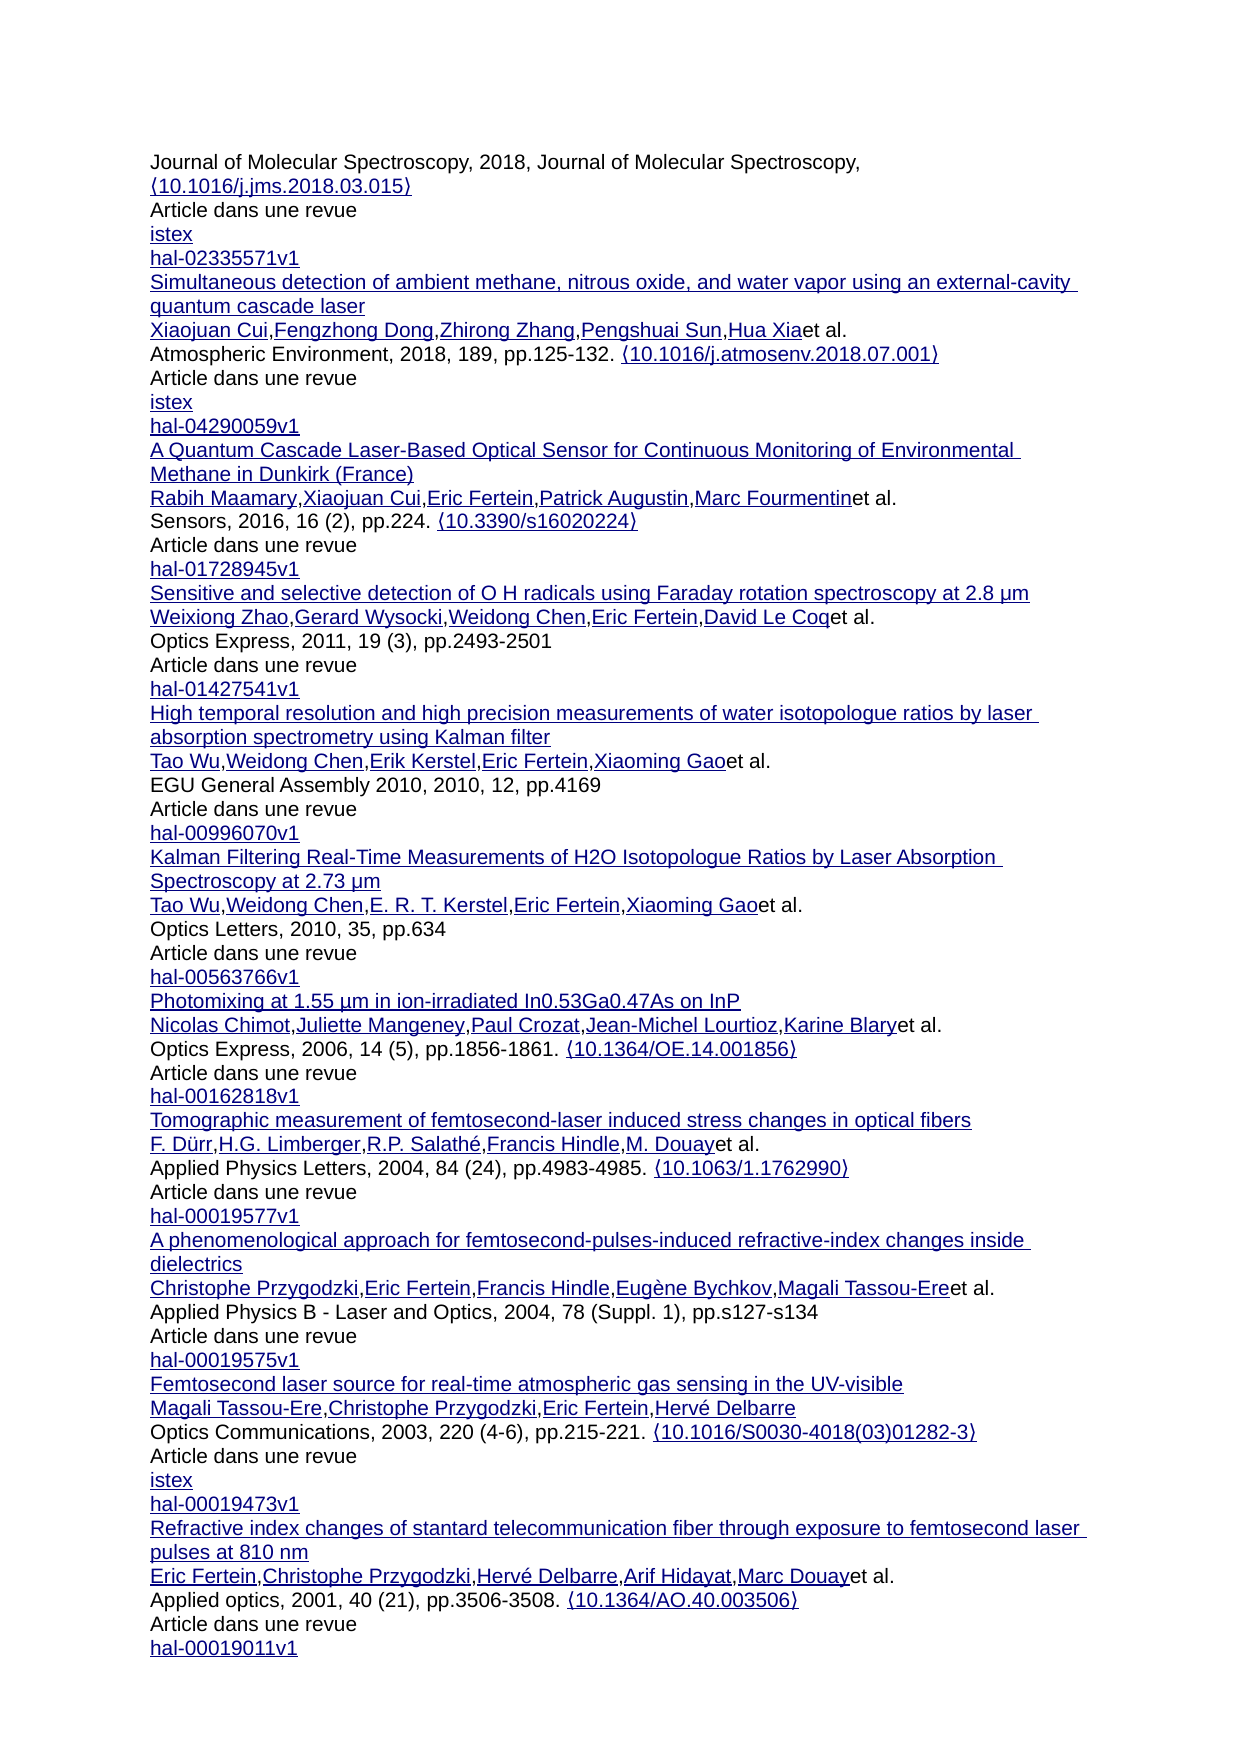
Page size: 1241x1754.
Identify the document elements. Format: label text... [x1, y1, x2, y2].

table_cell High temporal resolution and high precision measurements of water isotopologue ratios by laser absorption spectrometry using Kalman filter Tao Wu,Weidong Chen,Erik Kerstel,Eric Fertein,Xiaoming Gaoet al. EGU General Assembly 2010, 2010, 12, pp.4169 Article dans une revue hal-00996070v1 [150, 701, 1090, 845]
table_cell A Quantum Cascade Laser-Based Optical Sensor for Continuous Monitoring of Environmental Methane in Dunkirk (France) Rabih Maamary,Xiaojuan Cui,Eric Fertein,Patrick Augustin,Marc Fourmentinet al. Sensors, 2016, 16 (2), pp.224. ⟨10.3390/s16020224⟩ Article dans une revue hal-01728945v1 [150, 438, 1090, 581]
table_cell Sensitive and selective detection of O H radicals using Faraday rotation spectroscopy at 2.8 μm Weixiong Zhao,Gerard Wysocki,Weidong Chen,Eric Fertein,David Le Coqet al. Optics Express, 2011, 19 (3), pp.2493-2501 Article dans une revue hal-01427541v1 [150, 581, 1090, 701]
table_cell Simultaneous detection of ambient methane, nitrous oxide, and water vapor using an external-cavity quantum cascade laser Xiaojuan Cui,Fengzhong Dong,Zhirong Zhang,Pengshuai Sun,Hua Xiaet al. Atmospheric Environment, 2018, 189, pp.125-132. ⟨10.1016/j.atmosenv.2018.07.001⟩ Article dans une revue istex hal-04290059v1 [150, 270, 1090, 437]
table_cell Kalman Filtering Real-Time Measurements of H2O Isotopologue Ratios by Laser Absorption Spectroscopy at 2.73 μm Tao Wu,Weidong Chen,E. R. T. Kerstel,Eric Fertein,Xiaoming Gaoet al. Optics Letters, 2010, 35, pp.634 Article dans une revue hal-00563766v1 [150, 845, 1090, 988]
table_cell Photomixing at 1.55 µm in ion-irradiated In0.53Ga0.47As on InP Nicolas Chimot,Juliette Mangeney,Paul Crozat,Jean-Michel Lourtioz,Karine Blaryet al. Optics Express, 2006, 14 (5), pp.1856-1861. ⟨10.1364/OE.14.001856⟩ Article dans une revue hal-00162818v1 [150, 989, 1090, 1108]
table_cell Tomographic measurement of femtosecond-laser induced stress changes in optical fibers F. Dürr,H.G. Limberger,R.P. Salathé,Francis Hindle,M. Douayet al. Applied Physics Letters, 2004, 84 (24), pp.4983-4985. ⟨10.1063/1.1762990⟩ Article dans une revue hal-00019577v1 [150, 1108, 1090, 1228]
table_cell A phenomenological approach for femtosecond-pulses-induced refractive-index changes inside dielectrics Christophe Przygodzki,Eric Fertein,Francis Hindle,Eugène Bychkov,Magali Tassou-Ereet al. Applied Physics B - Laser and Optics, 2004, 78 (Suppl. 1), pp.s127-s134 Article dans une revue hal-00019575v1 [150, 1228, 1090, 1372]
table_cell Femtosecond laser source for real-time atmospheric gas sensing in the UV-visible Magali Tassou-Ere,Christophe Przygodzki,Eric Fertein,Hervé Delbarre Optics Communications, 2003, 220 (4-6), pp.215-221. ⟨10.1016/S0030-4018(03)01282-3⟩ Article dans une revue istex hal-00019473v1 [150, 1372, 1090, 1516]
table_cell Journal of Molecular Spectroscopy, 2018, Journal of Molecular Spectroscopy, ⟨10.1016/j.jms.2018.03.015⟩ Article dans une revue istex hal-02335571v1 [150, 150, 1090, 270]
table_cell Refractive index changes of stantard telecommunication fiber through exposure to femtosecond laser pulses at 810 nm Eric Fertein,Christophe Przygodzki,Hervé Delbarre,Arif Hidayat,Marc Douayet al. Applied optics, 2001, 40 (21), pp.3506-3508. ⟨10.1364/AO.40.003506⟩ Article dans une revue hal-00019011v1 [150, 1516, 1090, 1659]
